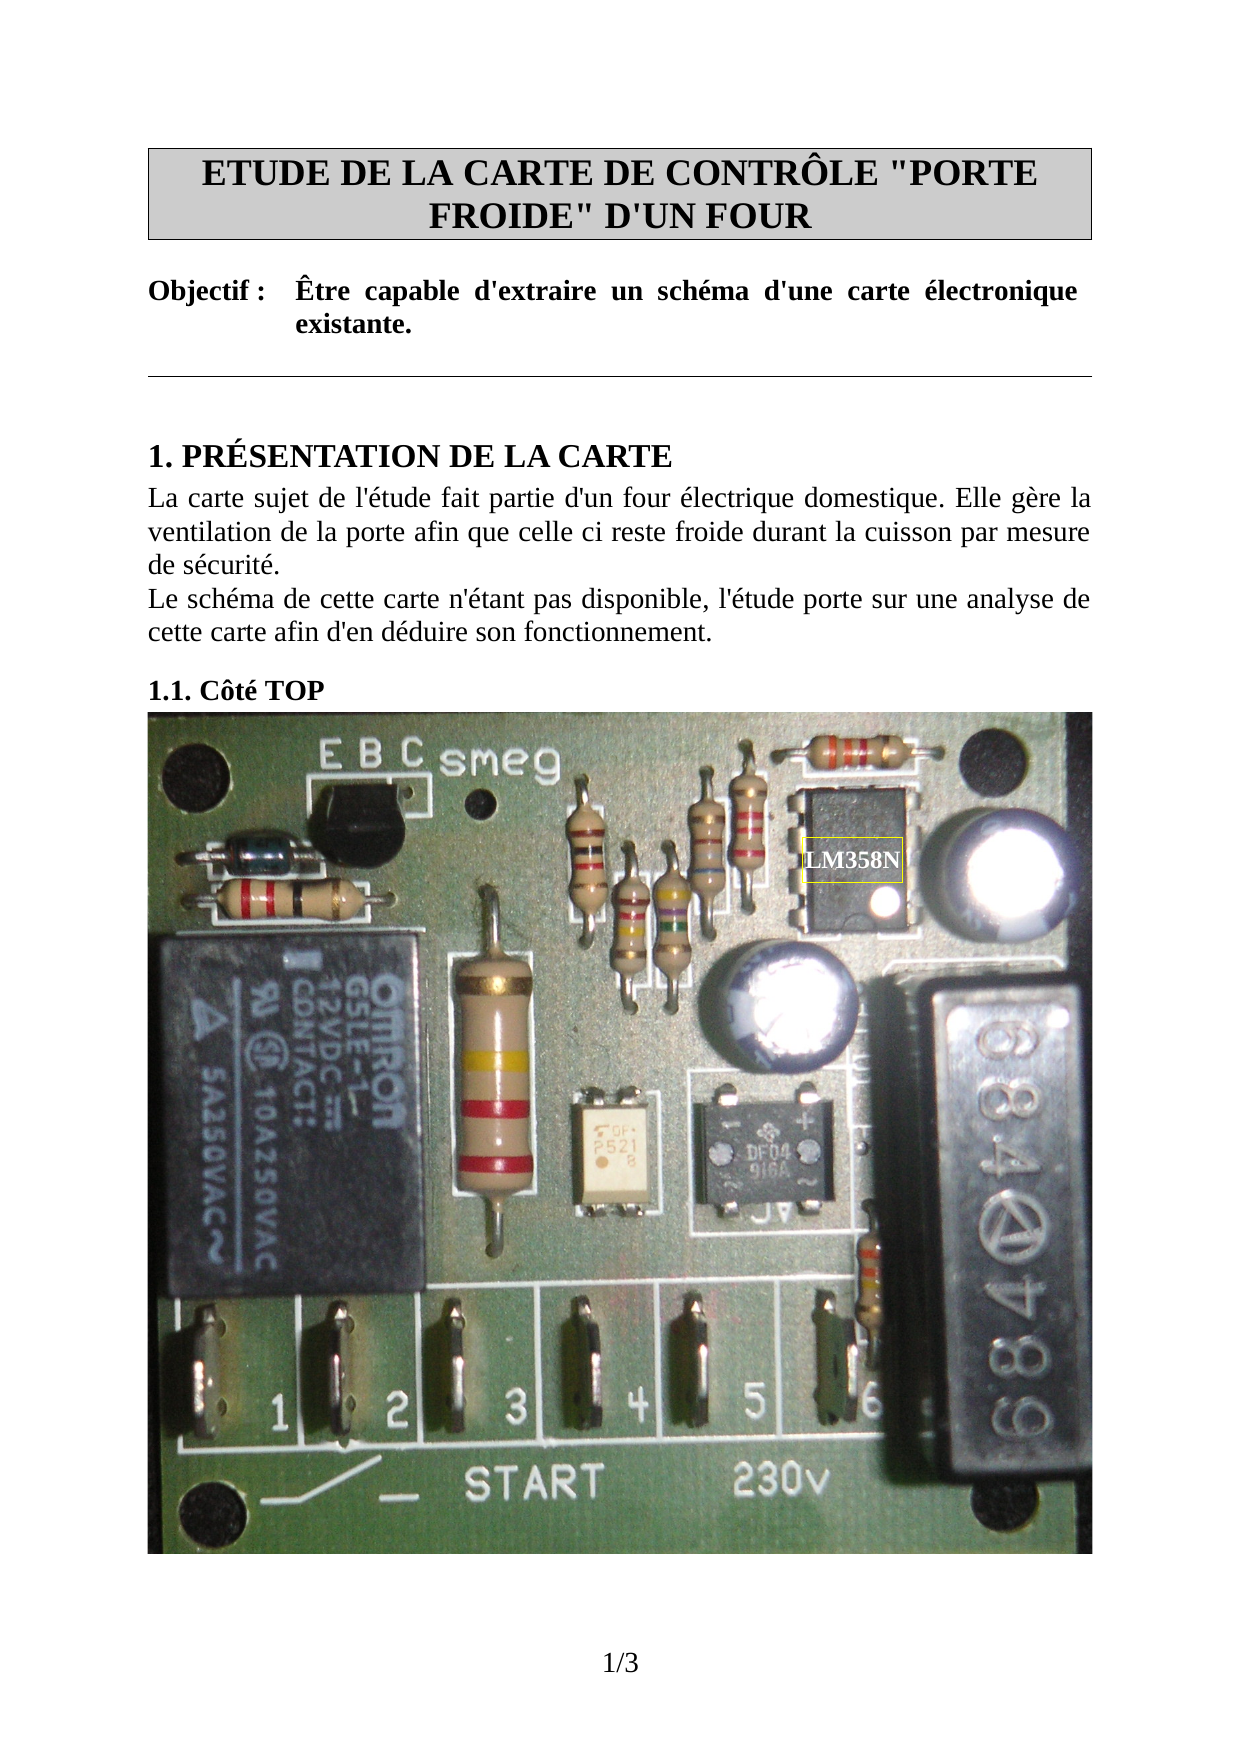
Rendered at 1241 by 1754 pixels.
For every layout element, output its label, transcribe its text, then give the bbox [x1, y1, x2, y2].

text Objectif : Être capable d'extraire un schéma d'une carte électronique existante. [148, 273, 1092, 340]
text La carte sujet de l'étude fait partie d'un four électrique domestique. Elle gère la ventilation de la porte afin que celle ci reste froide durant la cuisson par mesure de sécurité. [148, 480, 1092, 581]
text Le schéma de cette carte n'étant pas disponible, l'étude porte sur une analyse de cette carte afin d'en déduire son fonctionnement. [148, 581, 1092, 648]
subtitle Côté TOP [148, 673, 1092, 707]
text Etude de la carte de contrôle "porte froide" d'un four [149, 149, 1091, 239]
picture [147, 712, 1093, 1554]
subtitle Présentation de la carte [148, 436, 1092, 474]
